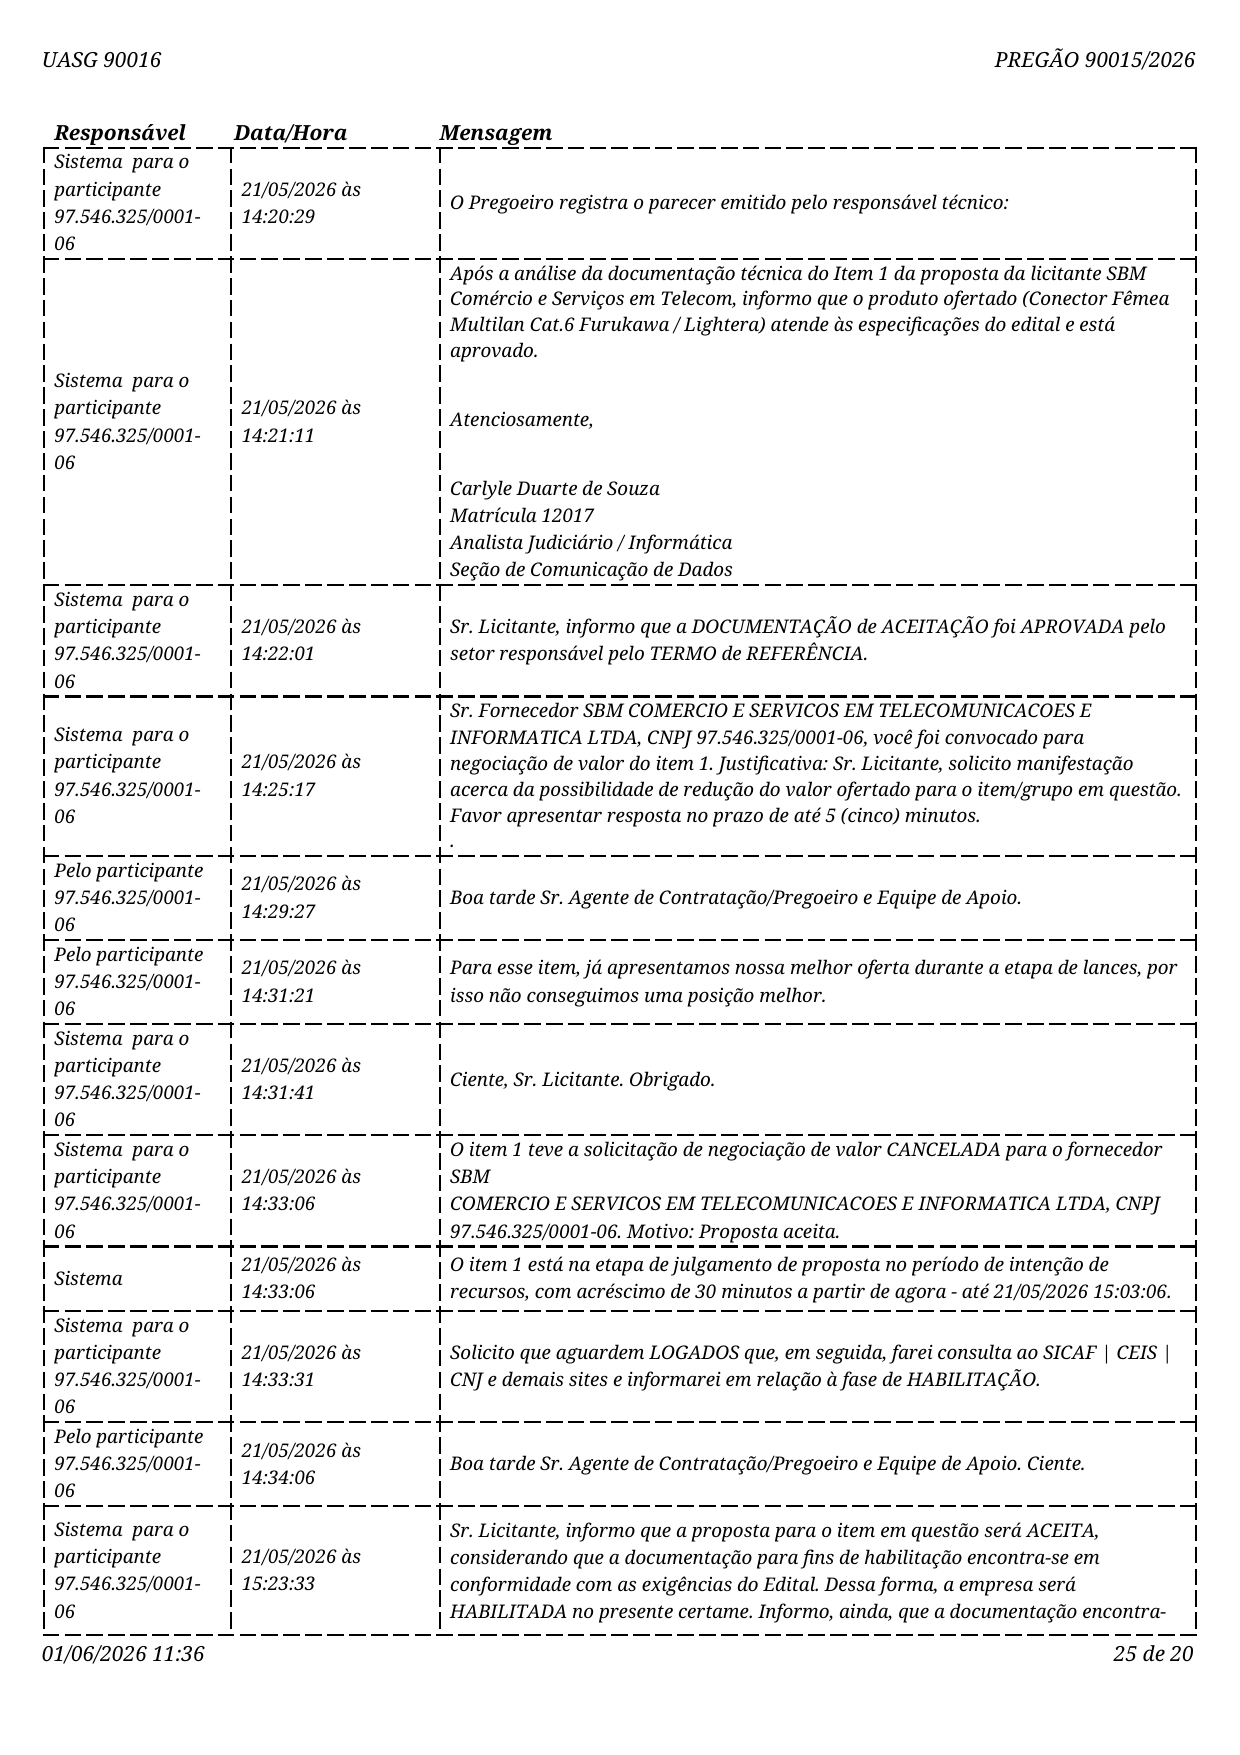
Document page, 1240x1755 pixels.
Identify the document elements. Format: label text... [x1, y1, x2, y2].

table_cell O item 1 teve a solicitação de negociação de valor CANCELADA para o fornecedor SBM COMERCIO E SERVICOS EM TELECOMUNICACOES E INFORMATICA LTDA, CNPJ 97.546.325/0001-06. Motivo: Proposta aceita. [440, 1134, 1196, 1245]
table_cell O item 1 está na etapa de julgamento de proposta no período de intenção de recursos, com acréscimo de 30 minutos a partir de agora - até 21/05/2026 15:03:06. [440, 1245, 1196, 1310]
table_cell Após a análise da documentação técnica do Item 1 da proposta da licitante SBM Comércio e Serviços em Telecom, informo que o produto ofertado (Conector Fêmea Multilan Cat.6 Furukawa / Lightera) atende às especificações do edital e está aprovado. Atenciosamente, Carlyle Duarte de Souza Matrícula 12017 Analista Judiciário / Informática Seção de Comunicação de Dados [440, 258, 1196, 584]
table_cell Sistema para o participante 97.546.325/0001-06 [44, 258, 231, 584]
table_cell 21/05/2026 às 15:23:33 [231, 1505, 439, 1634]
table_cell 21/05/2026 às 14:33:06 [231, 1134, 439, 1245]
table_cell Sistema para o participante 97.546.325/0001-06 [44, 1310, 231, 1421]
table_cell 21/05/2026 às 14:22:01 [231, 584, 439, 695]
table_cell Boa tarde Sr. Agente de Contratação/Pregoeiro e Equipe de Apoio. [440, 855, 1196, 939]
table_cell Sistema para o participante 97.546.325/0001-06 [44, 147, 231, 258]
table_cell Boa tarde Sr. Agente de Contratação/Pregoeiro e Equipe de Apoio. Ciente. [440, 1421, 1196, 1505]
table_cell Solicito que aguardem LOGADOS que, em seguida, farei consulta ao SICAF | CEIS | CNJ e demais sites e informarei em relação à fase de HABILITAÇÃO. [440, 1310, 1196, 1421]
table_cell Pelo participante 97.546.325/0001-06 [44, 1421, 231, 1505]
table_cell 21/05/2026 às 14:31:21 [231, 939, 439, 1023]
table_cell Sr. Fornecedor SBM COMERCIO E SERVICOS EM TELECOMUNICACOES E INFORMATICA LTDA, CNPJ 97.546.325/0001-06, você foi convocado para negociação de valor do item 1. Justificativa: Sr. Licitante, solicito manifestação acerca da possibilidade de redução do valor ofertado para o item/grupo em questão. Favor apresentar resposta no prazo de até 5 (cinco) minutos. . [440, 695, 1196, 855]
table_cell Para esse item, já apresentamos nossa melhor oferta durante a etapa de lances, por isso não conseguimos uma posição melhor. [440, 939, 1196, 1023]
table_cell Sistema para o participante 97.546.325/0001-06 [44, 1505, 231, 1634]
table_cell Pelo participante 97.546.325/0001-06 [44, 855, 231, 939]
table_cell 21/05/2026 às 14:33:06 [231, 1245, 439, 1310]
table_cell Sr. Licitante, informo que a DOCUMENTAÇÃO de ACEITAÇÃO foi APROVADA pelo setor responsável pelo TERMO de REFERÊNCIA. [440, 584, 1196, 695]
table_cell 21/05/2026 às 14:29:27 [231, 855, 439, 939]
table_cell Sistema [44, 1245, 231, 1310]
table_cell O Pregoeiro registra o parecer emitido pelo responsável técnico: [440, 147, 1196, 258]
table_cell 21/05/2026 às 14:34:06 [231, 1421, 439, 1505]
table_cell 21/05/2026 às 14:20:29 [231, 147, 439, 258]
table_cell 21/05/2026 às 14:33:31 [231, 1310, 439, 1421]
table_cell Ciente, Sr. Licitante. Obrigado. [440, 1023, 1196, 1134]
table_cell Sistema para o participante 97.546.325/0001-06 [44, 695, 231, 855]
table_cell 21/05/2026 às 14:21:11 [231, 258, 439, 584]
table_cell Sistema para o participante 97.546.325/0001-06 [44, 1023, 231, 1134]
table_cell Pelo participante 97.546.325/0001-06 [44, 939, 231, 1023]
table_cell 21/05/2026 às 14:31:41 [231, 1023, 439, 1134]
table_cell Sistema para o participante 97.546.325/0001-06 [44, 1134, 231, 1245]
table_cell Sistema para o participante 97.546.325/0001-06 [44, 584, 231, 695]
table_cell 21/05/2026 às 14:25:17 [231, 695, 439, 855]
table_cell Sr. Licitante, informo que a proposta para o item em questão será ACEITA, considerando que a documentação para fins de habilitação encontra-se em conformidade com as exigências do Edital. Dessa forma, a empresa será HABILITADA no presente certame. Informo, ainda, que a documentação encontra- [440, 1505, 1196, 1634]
